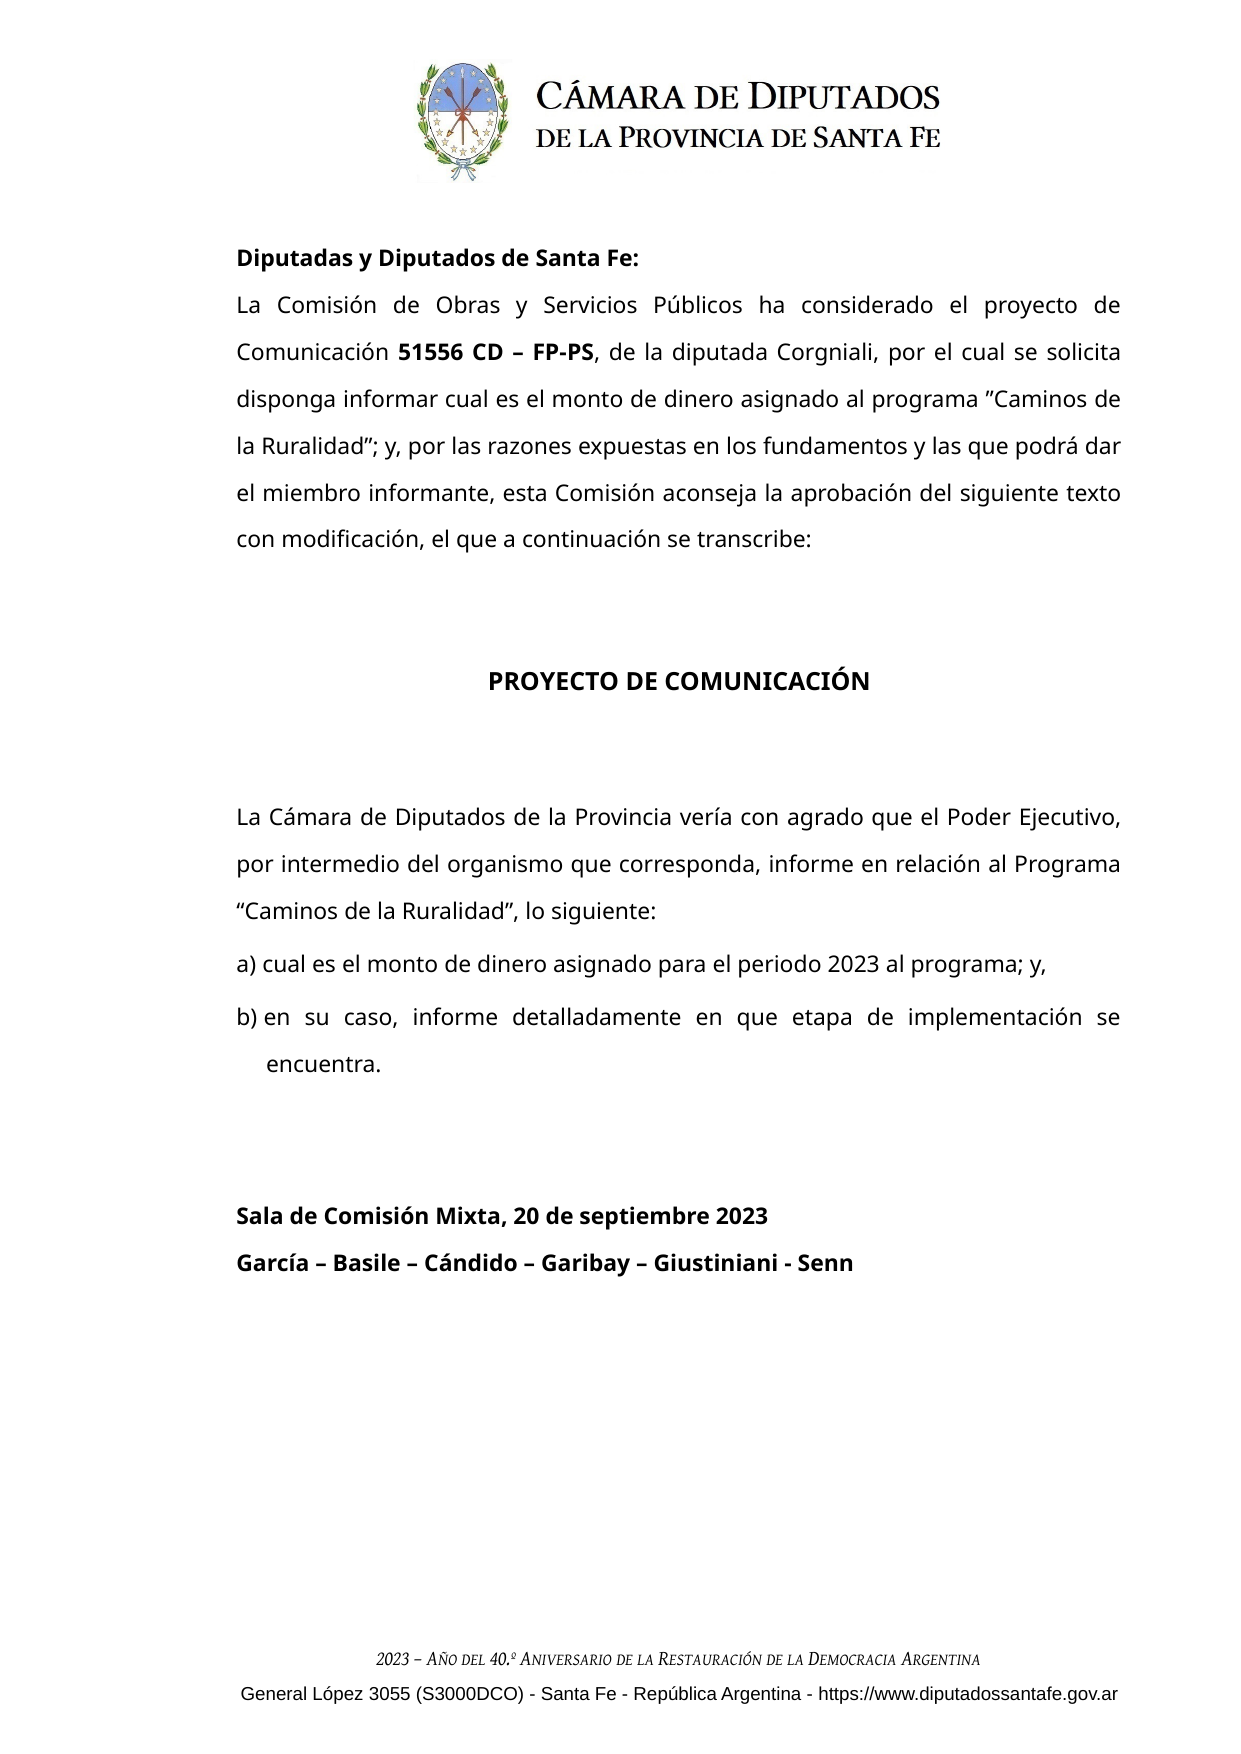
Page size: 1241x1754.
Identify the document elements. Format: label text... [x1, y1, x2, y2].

text García – Basile – Cándido – Garibay – Giustiniani - Senn [236, 1247, 1122, 1278]
picture [413, 59, 945, 183]
text Diputadas y Diputados de Santa Fe: [236, 242, 1122, 273]
text La Comisión de Obras y Servicios Públicos ha considerado el proyecto de Comunicación 51556 CD – FP-PS, de la diputada Corgniali, por el cual se solicita disponga informar cual es el monto de dinero asignado al programa ”Caminos de la Ruralidad”; y, por las razones expuestas en los fundamentos y las que podrá dar el miembro informante, esta Comisión aconseja la aprobación del siguiente texto con modificación, el que a continuación se transcribe: [236, 289, 1122, 555]
text Sala de Comisión Mixta, 20 de septiembre 2023 [236, 1200, 1122, 1231]
subtitle en su caso, informe detalladamente en que etapa de implementación se encuentra. [236, 1001, 1122, 1079]
text PROYECTO DE COMUNICACIÓN [236, 664, 1122, 698]
text La Cámara de Diputados de la Provincia vería con agrado que el Poder Ejecutivo, por intermedio del organismo que corresponda, informe en relación al Programa “Caminos de la Ruralidad”, lo siguiente: [236, 801, 1122, 926]
subtitle cual es el monto de dinero asignado para el periodo 2023 al programa; y, [236, 948, 1122, 979]
